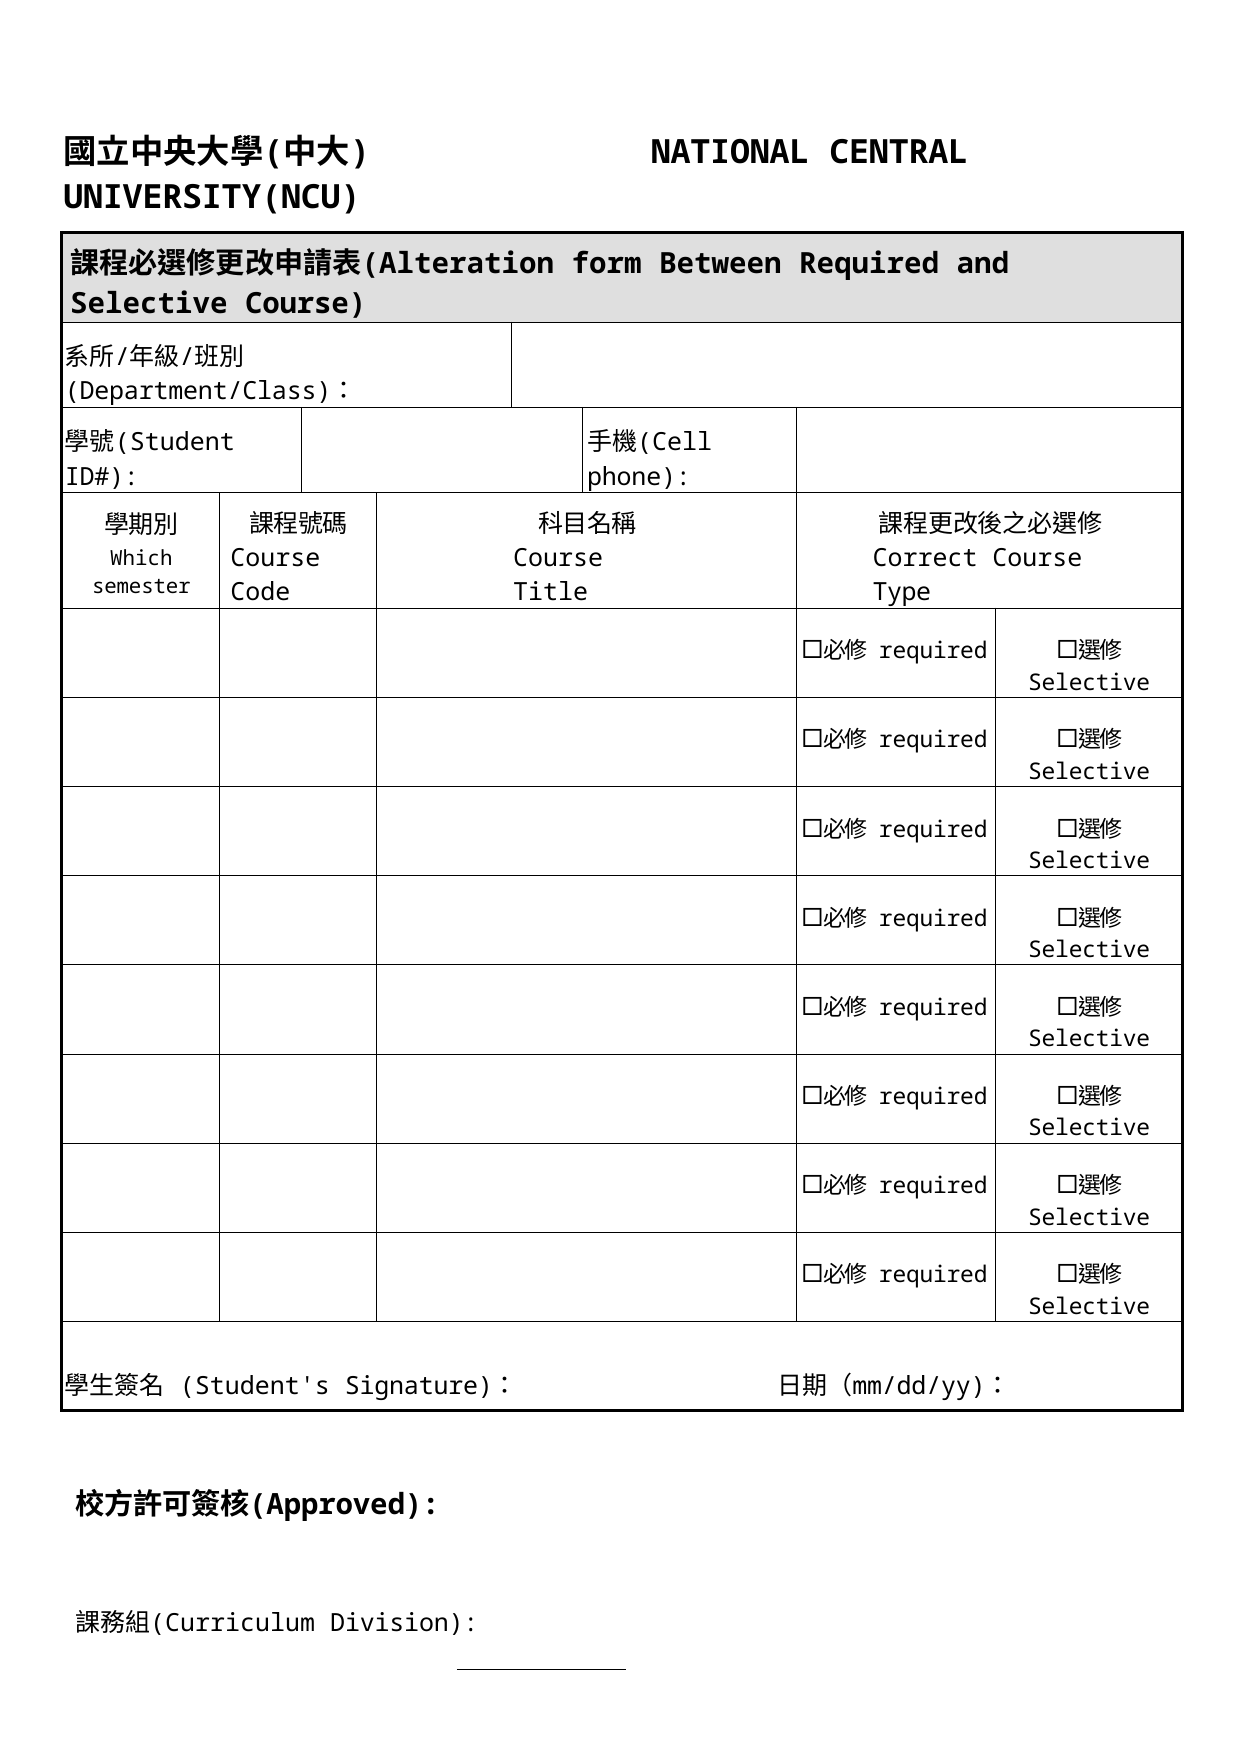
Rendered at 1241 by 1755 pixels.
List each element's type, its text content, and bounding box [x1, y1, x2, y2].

text 課務組(Curriculum Division): [75, 1604, 1196, 1639]
table_cell 必修 required [797, 698, 995, 786]
table_cell 學生簽名 (Student's Signature)： 日期（mm/dd/yy)： [63, 1322, 1181, 1409]
table_cell 選修 Selective [996, 787, 1181, 875]
table_cell [63, 876, 219, 964]
table_cell [377, 609, 796, 697]
table_cell 學號(Student ID#): [63, 408, 301, 492]
table_cell [220, 965, 376, 1053]
table_cell 必修 required [797, 609, 995, 697]
table_cell [377, 787, 796, 875]
table_cell [377, 876, 796, 964]
table_cell [63, 1055, 219, 1143]
table_cell [220, 1233, 376, 1321]
table_cell 必修 required [797, 965, 995, 1053]
table_cell 手機(Cell phone): [583, 408, 796, 492]
table_cell 選修 Selective [996, 876, 1181, 964]
table_cell [63, 609, 219, 697]
table_cell 選修 Selective [996, 1144, 1181, 1232]
table_cell 課程號碼 Course Code [220, 493, 376, 608]
table_cell [63, 965, 219, 1053]
table_cell 必修 required [797, 876, 995, 964]
table_cell [797, 408, 1181, 492]
table_cell [377, 965, 796, 1053]
table_cell [377, 698, 796, 786]
table_cell [512, 323, 1181, 407]
table_cell 必修 required [797, 787, 995, 875]
table_cell 必修 required [797, 1233, 995, 1321]
table_cell 學期別 Which semester [63, 493, 219, 608]
table_cell 選修 Selective [996, 698, 1181, 786]
table_cell [220, 787, 376, 875]
table_cell [220, 1144, 376, 1232]
table_cell 必修 required [797, 1055, 995, 1143]
table_cell 選修 Selective [996, 965, 1181, 1053]
table_cell [377, 1055, 796, 1143]
subtitle 國立中央大學(中大) NATIONAL CENTRAL UNIVERSITY(NCU) [63, 127, 1196, 218]
table_cell 選修 Selective [996, 1055, 1181, 1143]
table_cell [220, 876, 376, 964]
table_cell [63, 1144, 219, 1232]
table_cell 系所/年級/班別 (Department/Class)： [63, 323, 511, 407]
table_cell [220, 609, 376, 697]
table_cell [302, 408, 582, 492]
table_cell [63, 1233, 219, 1321]
table_cell [220, 1055, 376, 1143]
table_cell [377, 1144, 796, 1232]
table_cell [220, 698, 376, 786]
table_cell 課程更改後之必選修 Correct Course Type [797, 493, 1181, 608]
table_cell 選修 Selective [996, 1233, 1181, 1321]
table_cell 必修 required [797, 1144, 995, 1232]
table_cell 科目名稱 Course Title [377, 493, 796, 608]
table_cell [63, 698, 219, 786]
subtitle 校方許可簽核(Approved): [75, 1483, 1196, 1523]
table_cell 選修 Selective [996, 609, 1181, 697]
table_header 課程必選修更改申請表(Alteration form Between Required and Selective Course) [63, 234, 1181, 322]
table_cell [377, 1233, 796, 1321]
table_cell [63, 787, 219, 875]
